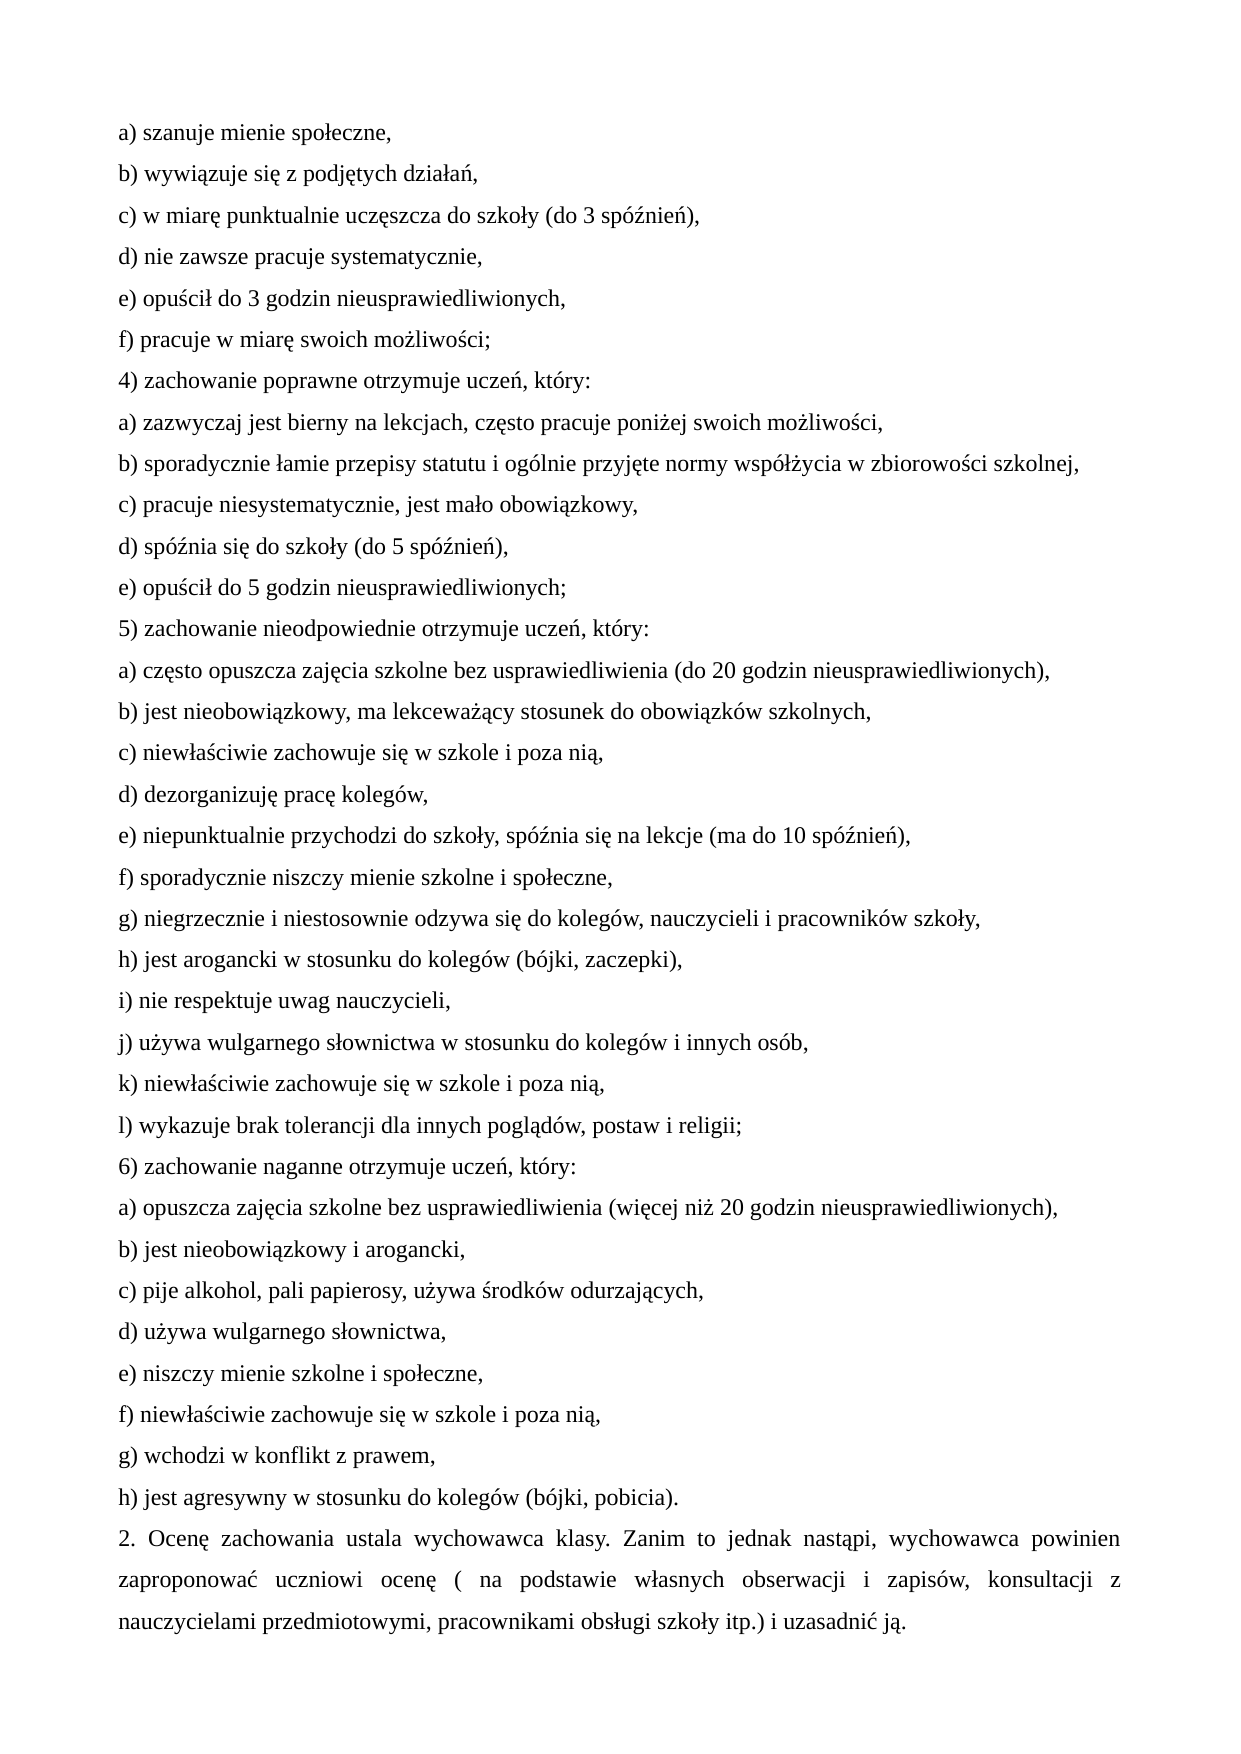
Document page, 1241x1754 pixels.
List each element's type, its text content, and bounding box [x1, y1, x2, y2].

text c) pije alkohol, pali papierosy, używa środków odurzających, [118, 1276, 1122, 1304]
text 2. Ocenę zachowania ustala wychowawca klasy. Zanim to jednak nastąpi, wychowawca powinien zaproponować uczniowi ocenę ( na podstawie własnych obserwacji i zapisów, konsultacji z nauczycielami przedmiotowymi, pracownikami obsługi szkoły itp.) i uzasadnić ją. [118, 1524, 1122, 1634]
text b) sporadycznie łamie przepisy statutu i ogólnie przyjęte normy współżycia w zbiorowości szkolnej, [118, 449, 1122, 477]
text 6) zachowanie naganne otrzymuje uczeń, który: [118, 1152, 1122, 1179]
text e) opuścił do 5 godzin nieusprawiedliwionych; [118, 573, 1122, 601]
text c) niewłaściwie zachowuje się w szkole i poza nią, [118, 738, 1122, 766]
text g) wchodzi w konflikt z prawem, [118, 1441, 1122, 1469]
text e) niszczy mienie szkolne i społeczne, [118, 1359, 1122, 1386]
text 4) zachowanie poprawne otrzymuje uczeń, który: [118, 366, 1122, 394]
text 5) zachowanie nieodpowiednie otrzymuje uczeń, który: [118, 614, 1122, 642]
text d) używa wulgarnego słownictwa, [118, 1317, 1122, 1345]
text a) zazwyczaj jest bierny na lekcjach, często pracuje poniżej swoich możliwości, [118, 408, 1122, 435]
text a) szanuje mienie społeczne, [118, 118, 1122, 146]
text e) niepunktualnie przychodzi do szkoły, spóźnia się na lekcje (ma do 10 spóźnień), [118, 821, 1122, 849]
text f) pracuje w miarę swoich możliwości; [118, 325, 1122, 352]
text l) wykazuje brak tolerancji dla innych poglądów, postaw i religii; [118, 1111, 1122, 1138]
text d) nie zawsze pracuje systematycznie, [118, 242, 1122, 270]
text c) w miarę punktualnie uczęszcza do szkoły (do 3 spóźnień), [118, 201, 1122, 228]
text j) używa wulgarnego słownictwa w stosunku do kolegów i innych osób, [118, 1028, 1122, 1056]
text f) niewłaściwie zachowuje się w szkole i poza nią, [118, 1400, 1122, 1428]
text c) pracuje niesystematycznie, jest mało obowiązkowy, [118, 490, 1122, 518]
text a) często opuszcza zajęcia szkolne bez usprawiedliwienia (do 20 godzin nieusprawiedliwionych), [118, 656, 1122, 683]
text f) sporadycznie niszczy mienie szkolne i społeczne, [118, 862, 1122, 890]
text b) jest nieobowiązkowy i arogancki, [118, 1235, 1122, 1262]
text h) jest agresywny w stosunku do kolegów (bójki, pobicia). [118, 1483, 1122, 1510]
text g) niegrzecznie i niestosownie odzywa się do kolegów, nauczycieli i pracowników szkoły, [118, 904, 1122, 931]
text d) dezorganizuję pracę kolegów, [118, 780, 1122, 807]
text k) niewłaściwie zachowuje się w szkole i poza nią, [118, 1069, 1122, 1097]
text b) jest nieobowiązkowy, ma lekceważący stosunek do obowiązków szkolnych, [118, 697, 1122, 725]
text e) opuścił do 3 godzin nieusprawiedliwionych, [118, 283, 1122, 311]
text a) opuszcza zajęcia szkolne bez usprawiedliwienia (więcej niż 20 godzin nieusprawiedliwionych), [118, 1193, 1122, 1221]
text i) nie respektuje uwag nauczycieli, [118, 987, 1122, 1014]
text b) wywiązuje się z podjętych działań, [118, 159, 1122, 187]
text d) spóźnia się do szkoły (do 5 spóźnień), [118, 532, 1122, 559]
text h) jest arogancki w stosunku do kolegów (bójki, zaczepki), [118, 945, 1122, 973]
